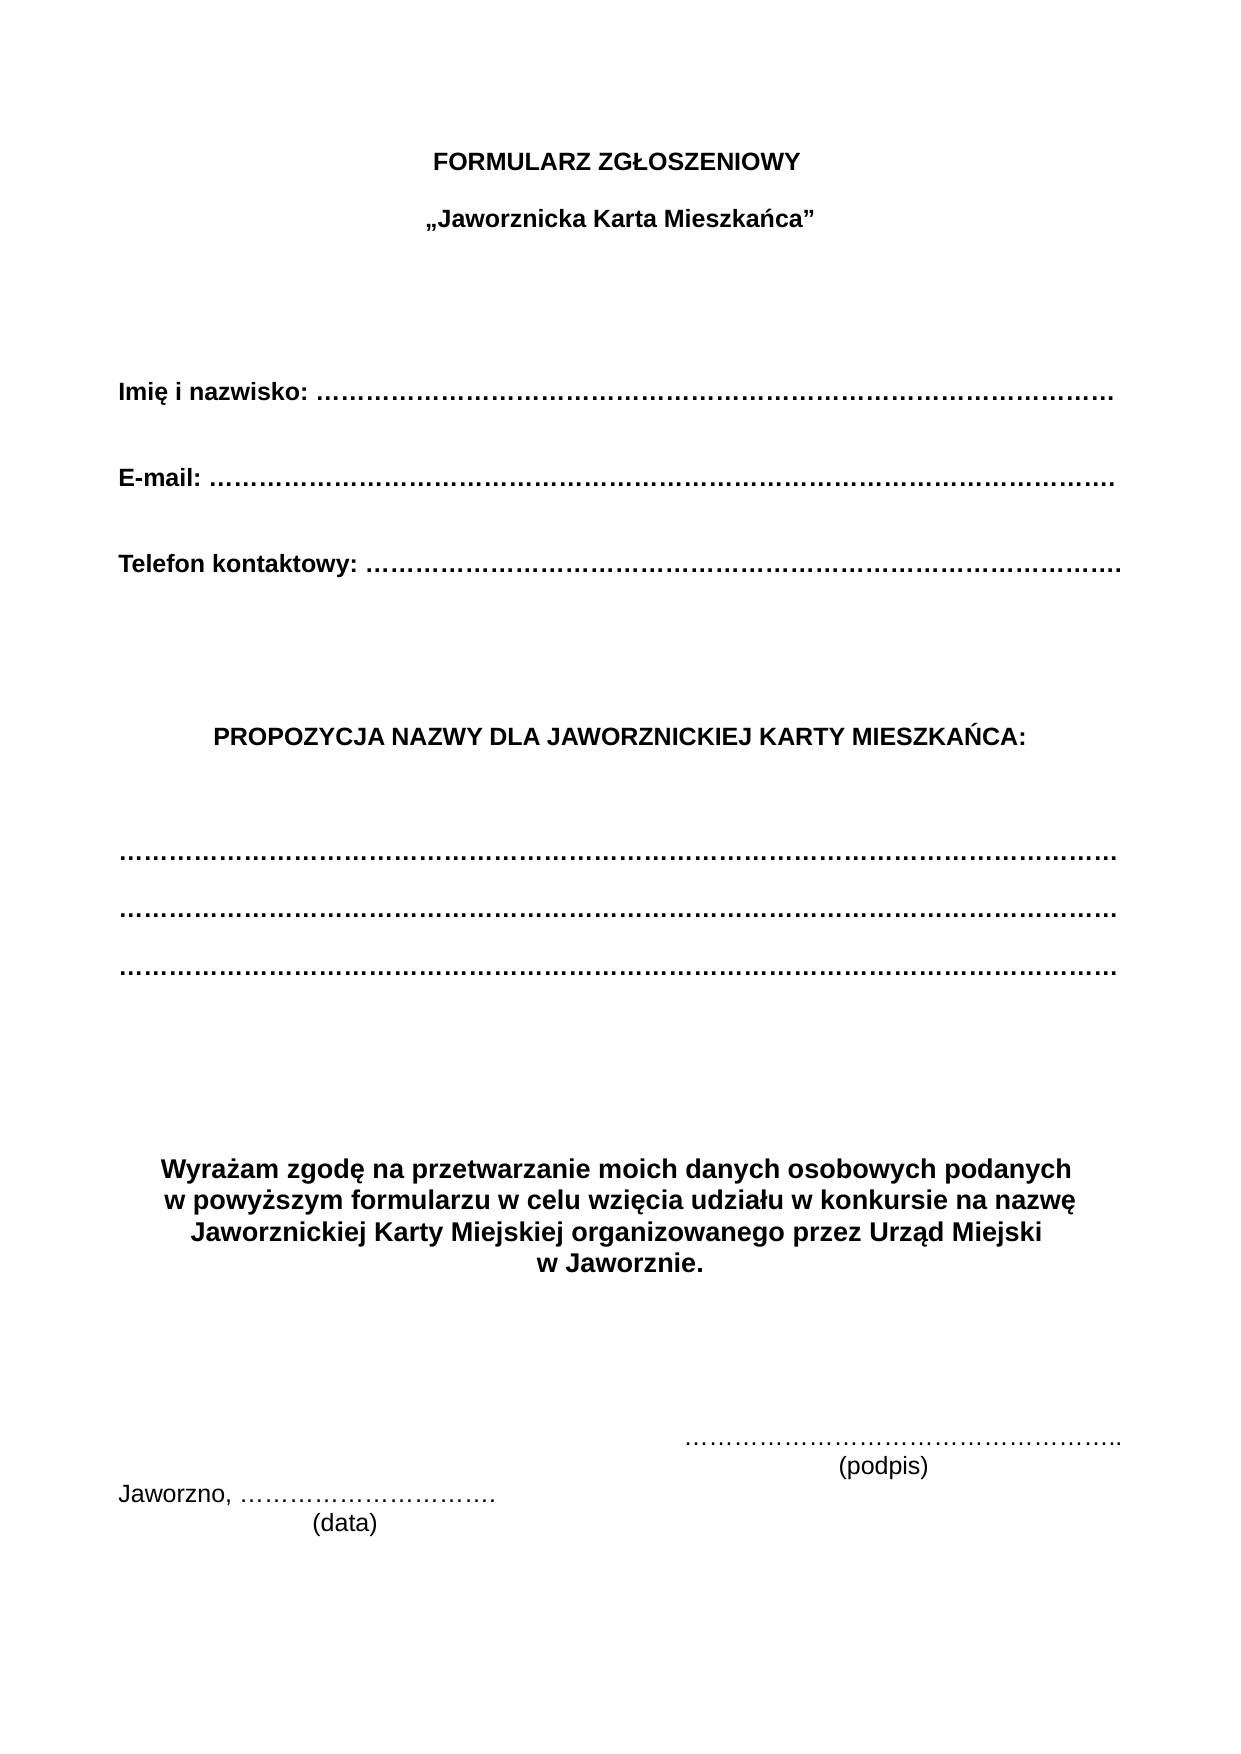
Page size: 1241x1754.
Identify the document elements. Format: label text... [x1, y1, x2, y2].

text (podpis) [118, 1451, 1122, 1479]
text (data) [118, 1508, 1122, 1537]
text …………………………………………….. [118, 1422, 1122, 1451]
text Jaworzno, …………………………. [118, 1479, 1122, 1508]
text ………………………………………………………………………………………………………… [118, 837, 1122, 866]
text ………………………………………………………………………………………………………… [118, 952, 1122, 981]
text Telefon kontaktowy: ………………………………………………………………………………. [118, 549, 1122, 578]
text „Jaworznicka Karta Mieszkańca” [118, 204, 1122, 233]
text w powyższym formularzu w celu wzięcia udziału w konkursie na nazwę Jaworznickiej Karty Miejskiej organizowanego przez Urząd Miejski [118, 1184, 1122, 1247]
text FORMULARZ ZGŁOSZENIOWY [118, 147, 1122, 176]
text Wyrażam zgodę na przetwarzanie moich danych osobowych podanych [118, 1153, 1122, 1184]
text PROPOZYCJA NAZWY DLA JAWORZNICKIEJ KARTY MIESZKAŃCA: [118, 722, 1122, 751]
text Imię i nazwisko: …………………………………………………………………………………… [118, 377, 1122, 406]
text ………………………………………………………………………………………………………… [118, 894, 1122, 923]
text E-mail: ………………………………………………………………………………………………. [118, 463, 1122, 492]
text w Jaworznie. [118, 1247, 1122, 1278]
